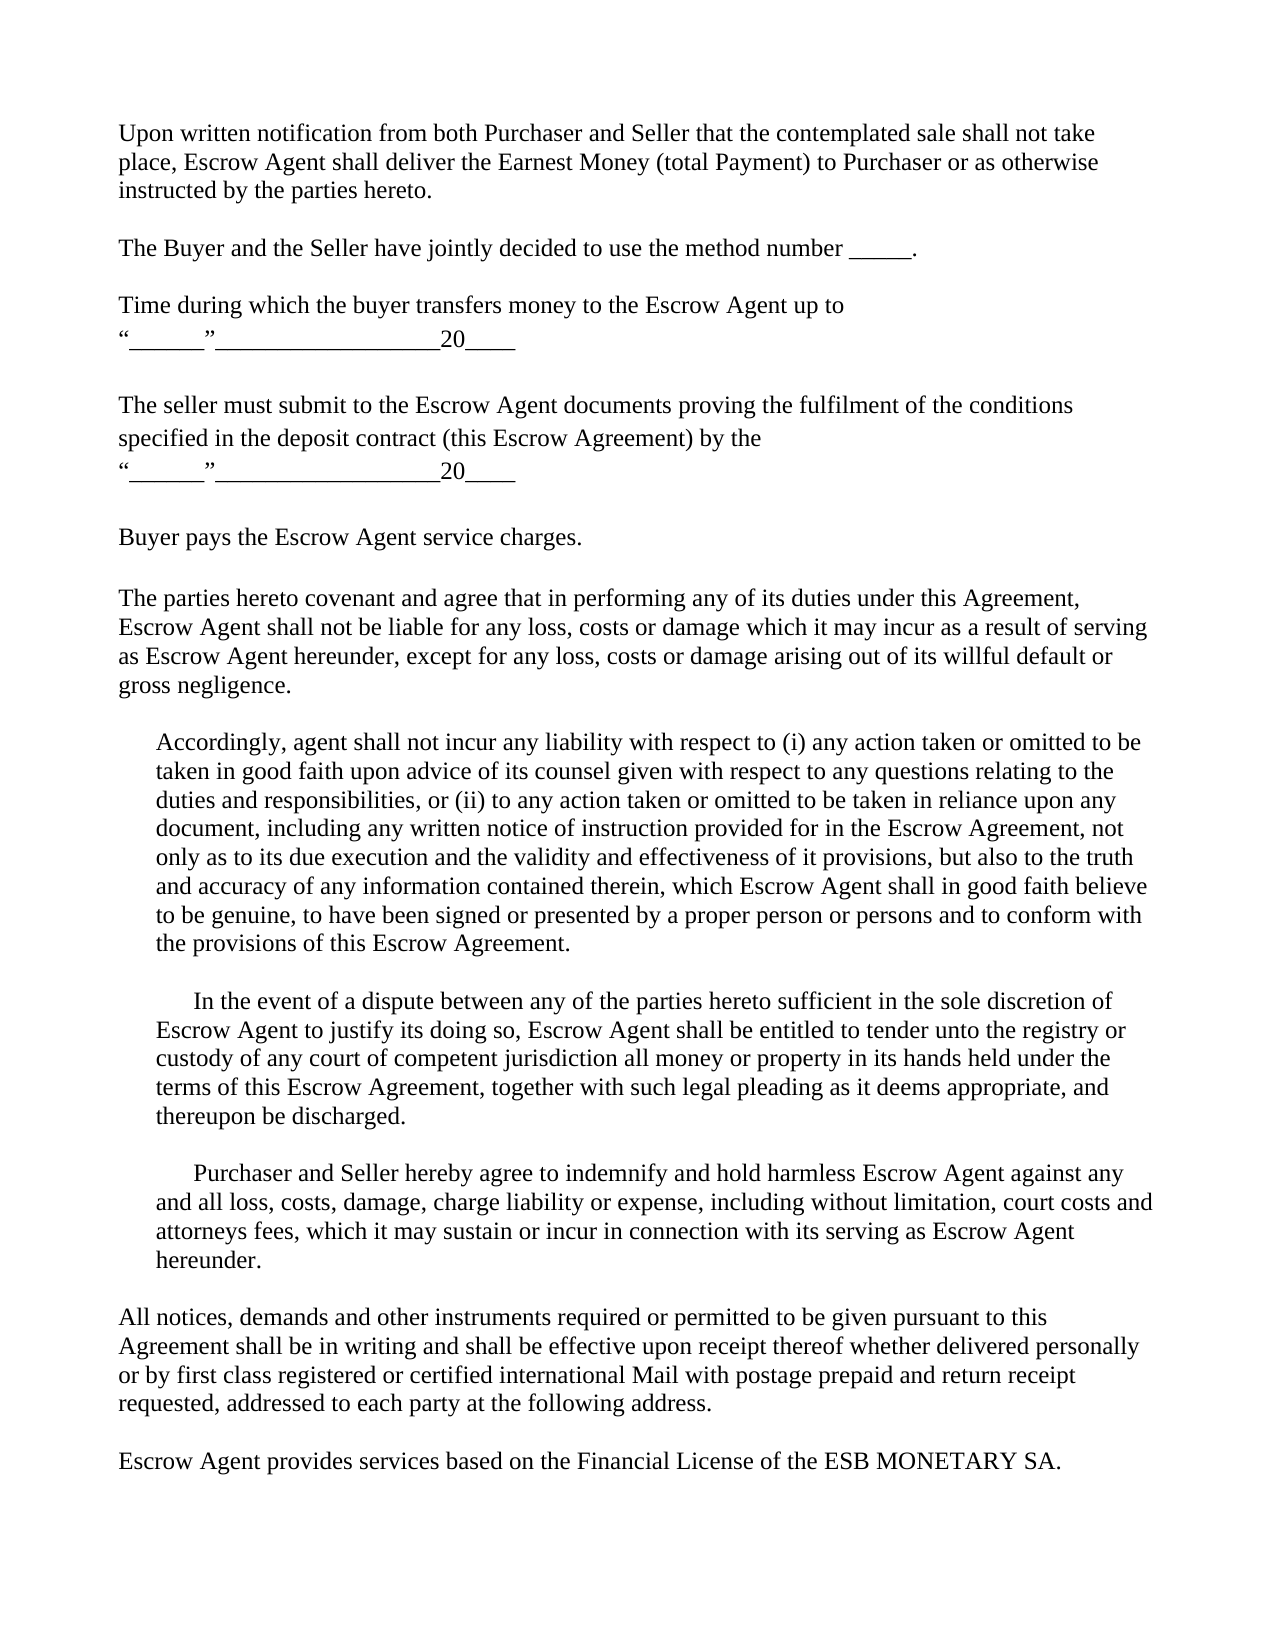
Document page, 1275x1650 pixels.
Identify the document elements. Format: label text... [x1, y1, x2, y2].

text The Buyer and the Seller have jointly decided to use the method number _____. [118, 233, 1157, 262]
text The seller must submit to the Escrow Agent documents proving the fulfilment of the conditions specified in the deposit contract (this Escrow Agreement) by the “______”__________________20____ [118, 390, 1157, 484]
text The parties hereto covenant and agree that in performing any of its duties under this Agreement, Escrow Agent shall not be liable for any loss, costs or damage which it may incur as a result of serving as Escrow Agent hereunder, except for any loss, costs or damage arising out of its willful default or gross negligence. [118, 583, 1157, 698]
text Purchaser and Seller hereby agree to indemnify and hold harmless Escrow Agent against any and all loss, costs, damage, charge liability or expense, including without limitation, court costs and attorneys fees, which it may sustain or incur in connection with its serving as Escrow Agent hereunder. [156, 1158, 1157, 1273]
text All notices, demands and other instruments required or permitted to be given pursuant to this Agreement shall be in writing and shall be effective upon receipt thereof whether delivered personally or by first class registered or certified international Mail with postage prepaid and return receipt requested, addressed to each party at the following address. [118, 1302, 1157, 1417]
text Accordingly, agent shall not incur any liability with respect to (i) any action taken or omitted to be taken in good faith upon advice of its counsel given with respect to any questions relating to the duties and responsibilities, or (ii) to any action taken or omitted to be taken in reliance upon any document, including any written notice of instruction provided for in the Escrow Agreement, not only as to its due execution and the validity and effectiveness of it provisions, but also to the truth and accuracy of any information contained therein, which Escrow Agent shall in good faith believe to be genuine, to have been signed or presented by a proper person or persons and to conform with the provisions of this Escrow Agreement. [156, 727, 1157, 957]
text Escrow Agent provides services based on the Financial License of the ESB MONETARY SA. [118, 1446, 1157, 1475]
text Buyer pays the Escrow Agent service charges. [118, 522, 1157, 551]
text Upon written notification from both Purchaser and Seller that the contemplated sale shall not take place, Escrow Agent shall deliver the Earnest Money (total Payment) to Purchaser or as otherwise instructed by the parties hereto. [118, 118, 1157, 204]
text In the event of a dispute between any of the parties hereto sufficient in the sole discretion of Escrow Agent to justify its doing so, Escrow Agent shall be entitled to tender unto the registry or custody of any court of competent jurisdiction all money or property in its hands held under the terms of this Escrow Agreement, together with such legal pleading as it deems appropriate, and thereupon be discharged. [156, 986, 1157, 1130]
text Time during which the buyer transfers money to the Escrow Agent up to “______”__________________20____ [118, 291, 1157, 352]
